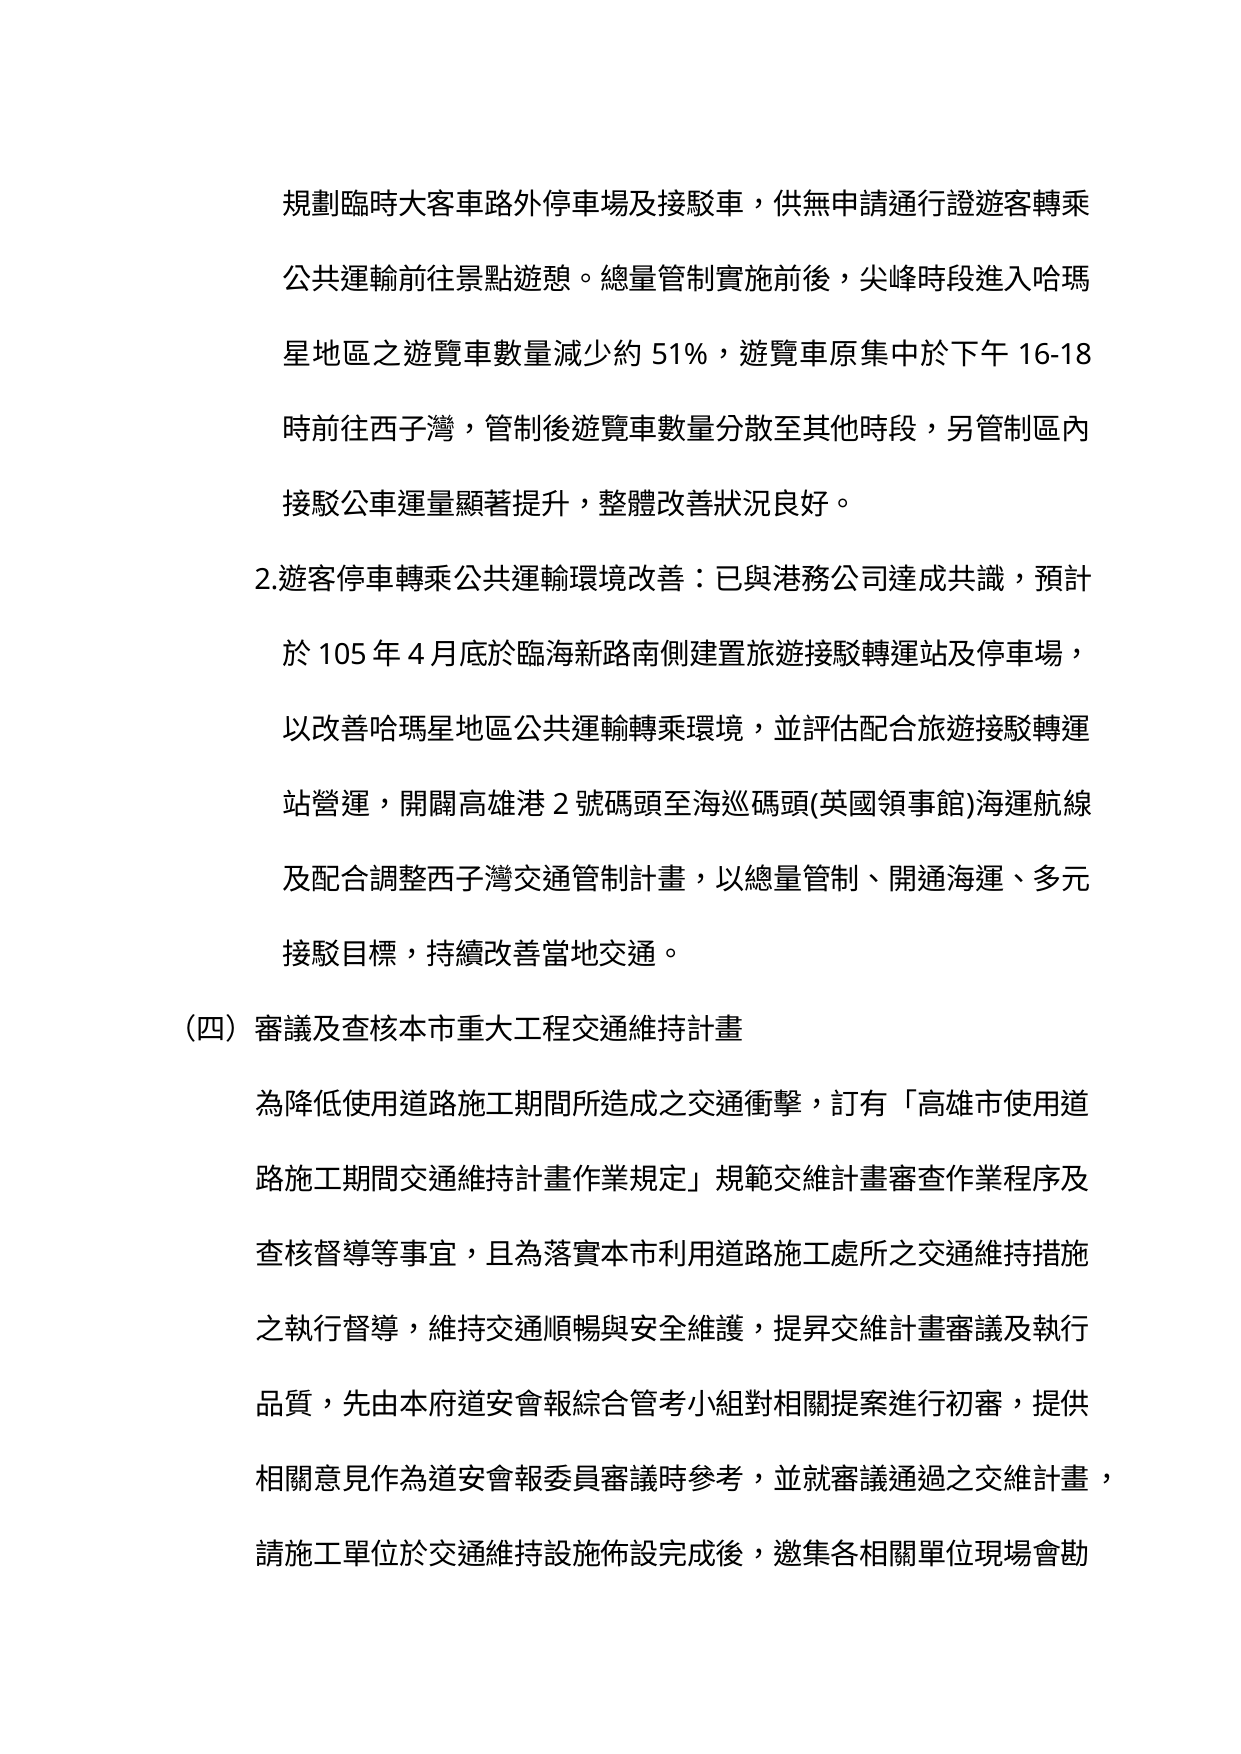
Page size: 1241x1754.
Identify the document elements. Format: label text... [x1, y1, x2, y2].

text （四）審議及查核本市重大工程交通維持計畫 [148, 989, 1092, 1064]
text 規劃臨時大客車路外停車場及接駁車，供無申請通行證遊客轉乘公共運輸前往景點遊憩。總量管制實施前後，尖峰時段進入哈瑪星地區之遊覽車數量減少約51%，遊覽車原集中於下午16-18時前往西子灣，管制後遊覽車數量分散至其他時段，另管制區內接駁公車運量顯著提升，整體改善狀況良好。 [254, 164, 1092, 539]
text 為降低使用道路施工期間所造成之交通衝擊，訂有「高雄市使用道路施工期間交通維持計畫作業規定」規範交維計畫審查作業程序及查核督導等事宜，且為落實本市利用道路施工處所之交通維持措施之執行督導，維持交通順暢與安全維護，提昇交維計畫審議及執行品質，先由本府道安會報綜合管考小組對相關提案進行初審，提供相關意見作為道安會報委員審議時參考，並就審議通過之交維計畫，請施工單位於交通維持設施佈設完成後，邀集各相關單位現場會勘確認，並不定期進行督導查核，本府管考小組及道安會報委員會議自104年7月至12月分別審議提案60件及23件、交維查核37次。 [256, 1064, 1092, 1589]
text 2.遊客停車轉乘公共運輸環境改善：已與港務公司達成共識，預計於105年4月底於臨海新路南側建置旅遊接駁轉運站及停車場，以改善哈瑪星地區公共運輸轉乘環境，並評估配合旅遊接駁轉運站營運，開闢高雄港2號碼頭至海巡碼頭(英國領事館)海運航線，及配合調整西子灣交通管制計畫，以總量管制、開通海運、多元接駁目標，持續改善當地交通。 [254, 539, 1092, 989]
